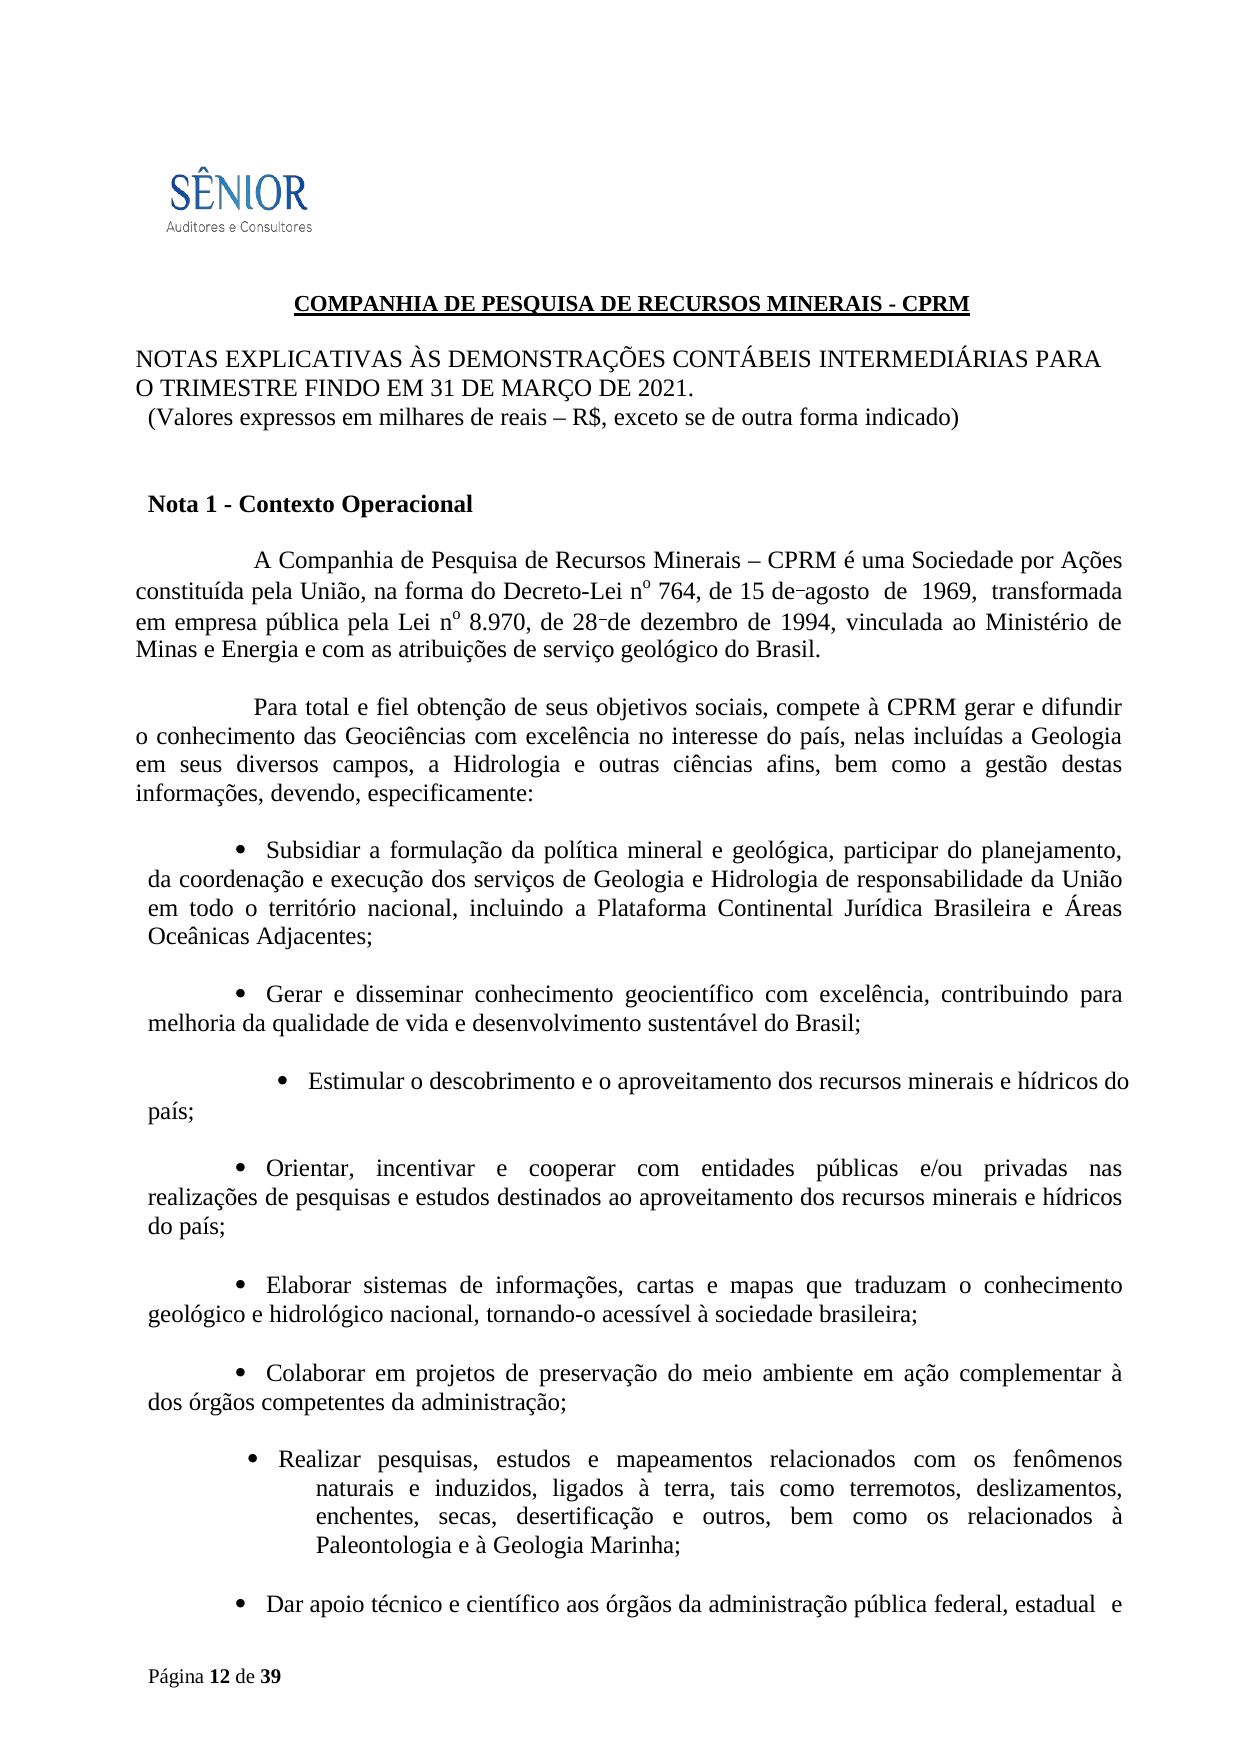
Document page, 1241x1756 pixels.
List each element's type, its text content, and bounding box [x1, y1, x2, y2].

list Colaborar em projetos de preservação do meio ambiente em ação complementar à dos órgãos competentes da administração; [135, 1359, 1122, 1416]
text COMPANHIA DE PESQUISA DE RECURSOS MINERAIS - CPRM [293, 290, 1134, 317]
text (Valores expressos em milhares de reais – R$, exceto se de outra forma indicado) [148, 402, 1134, 431]
list Realizar pesquisas, estudos e mapeamentos relacionados com os fenômenos naturais e induzidos, ligados à terra, tais como terremotos, deslizamentos, enchentes, secas, desertificação e outros, bem como os relacionados à Paleontologia e à Geologia Marinha; [266, 1445, 1123, 1559]
list Dar apoio técnico e científico aos órgãos da administração pública federal, estadual e [135, 1590, 1123, 1618]
list Elaborar sistemas de informações, cartas e mapas que traduzam o conhecimento geológico e hidrológico nacional, tornando-o acessível à sociedade brasileira; [135, 1271, 1123, 1328]
list Orientar, incentivar e cooperar com entidades públicas e/ou privadas nas realizações de pesquisas e estudos destinados ao aproveitamento dos recursos minerais e hídricos do país; [135, 1154, 1122, 1239]
list Gerar e disseminar conhecimento geocientífico com excelência, contribuindo para melhoria da qualidade de vida e desenvolvimento sustentável do Brasil; [135, 979, 1122, 1037]
text NOTAS EXPLICATIVAS ÀS DEMONSTRAÇÕES CONTÁBEIS INTERMEDIÁRIAS PARA O TRIMESTRE FINDO EM 31 DE MARÇO DE 2021. [135, 344, 1129, 402]
list Estimular o descobrimento e o aproveitamento dos recursos minerais e hídricos do [278, 1066, 1134, 1094]
text país; [148, 1096, 195, 1125]
text A Companhia de Pesquisa de Recursos Minerais – CPRM é uma Sociedade por Ações constituída pela União, na forma do Decreto-Lei no 764, de 15 de agosto de 1969, transformada em empresa pública pela Lei no 8.970, de 28 de dezembro de 1994, vinculada ao Ministério de Minas e Energia e com as atribuições de serviço geológico do Brasil. [135, 547, 1123, 663]
list Subsidiar a formulação da política mineral e geológica, participar do planejamento, da coordenação e execução dos serviços de Geologia e Hidrologia de responsabilidade da União em todo o território nacional, incluindo a Plataforma Continental Jurídica Brasileira e Áreas Oceânicas Adjacentes; [135, 836, 1123, 950]
text Para total e fiel obtenção de seus objetivos sociais, compete à CPRM gerar e difundir o conhecimento das Geociências com excelência no interesse do país, nelas incluídas a Geologia em seus diversos campos, a Hidrologia e outras ciências afins, bem como a gestão destas informações, devendo, especificamente: [135, 692, 1123, 807]
subtitle Nota 1 - Contexto Operacional [148, 489, 1134, 518]
